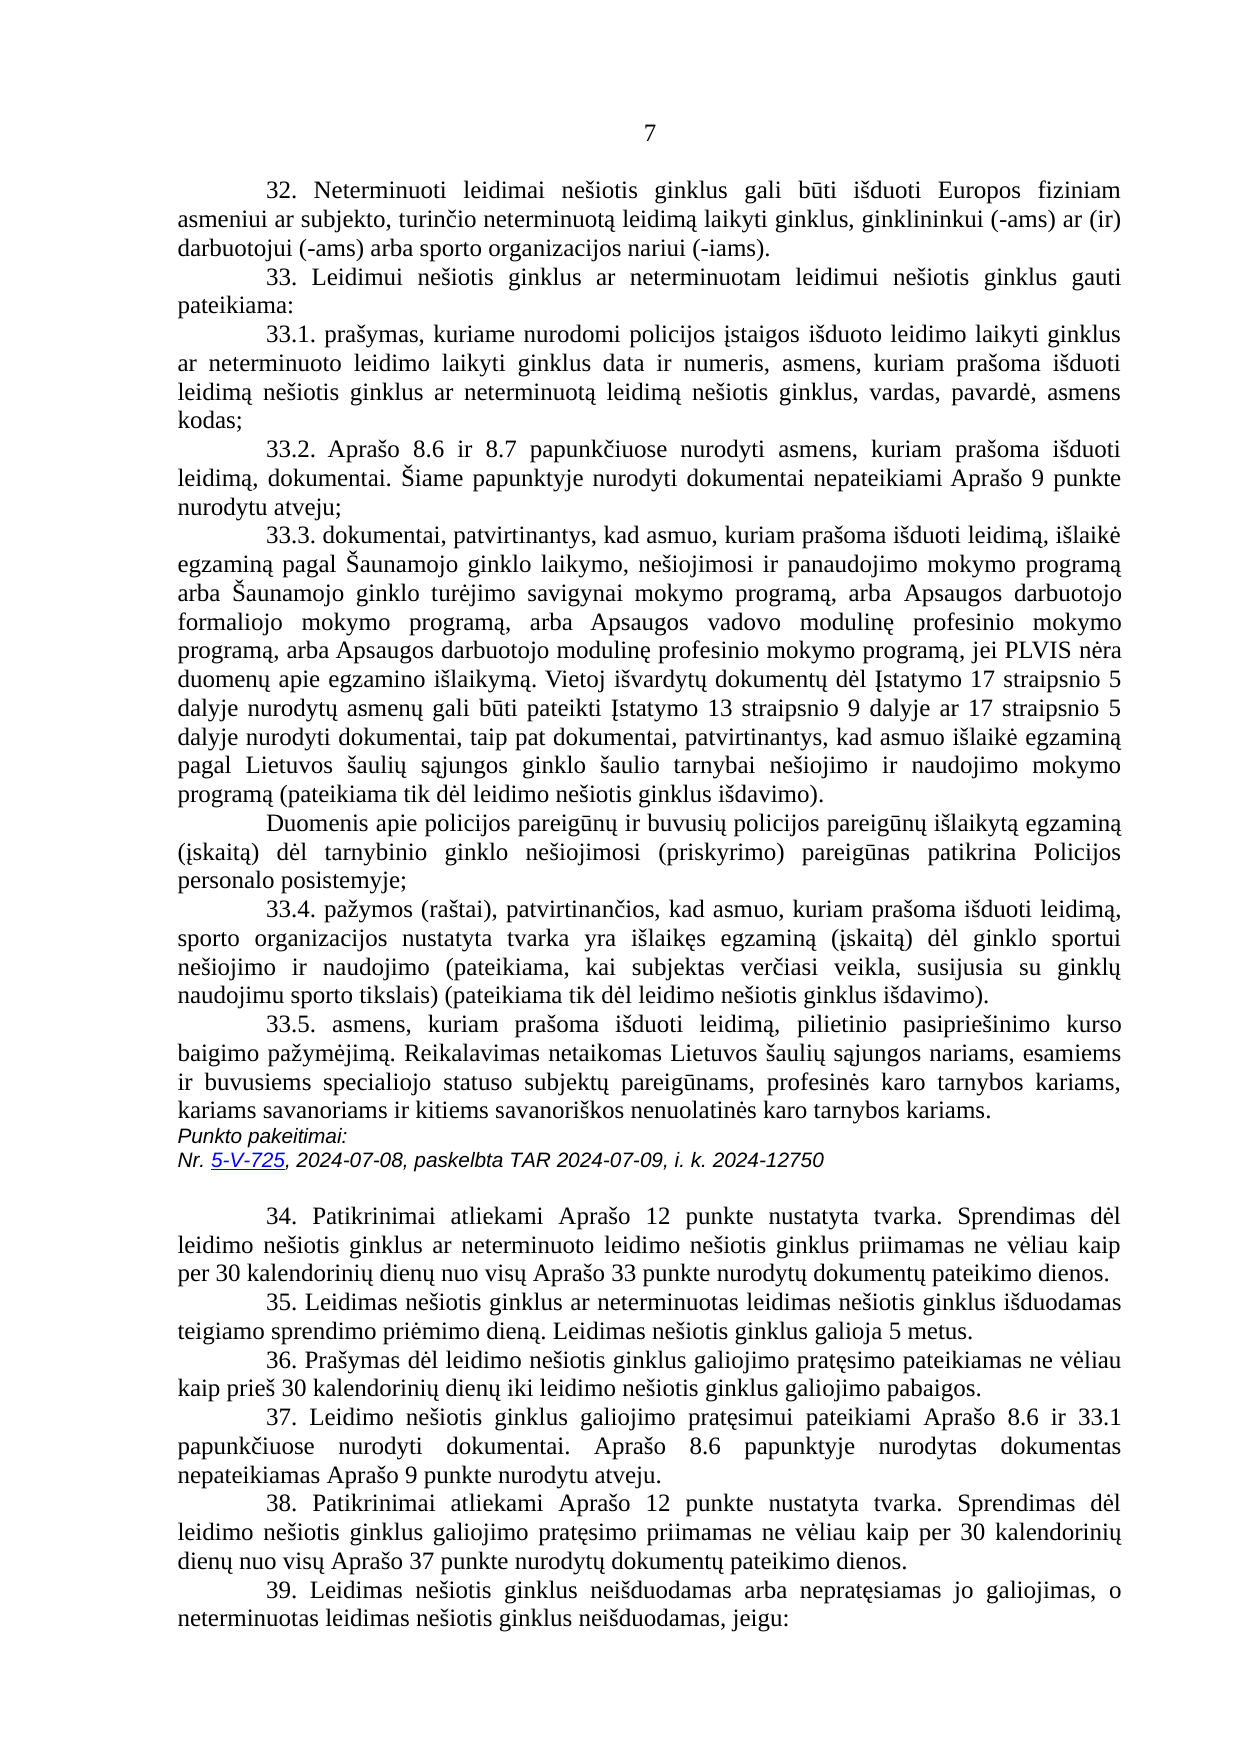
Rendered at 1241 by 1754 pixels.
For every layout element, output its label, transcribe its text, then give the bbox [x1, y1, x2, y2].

text 33.5. asmens, kuriam prašoma išduoti leidimą, pilietinio pasipriešinimo kurso baigimo pažymėjimą. Reikalavimas netaikomas Lietuvos šaulių sąjungos nariams, esamiems ir buvusiems specialiojo statuso subjektų pareigūnams, profesinės karo tarnybos kariams, kariams savanoriams ir kitiems savanoriškos nenuolatinės karo tarnybos kariams. [177, 1009, 1122, 1124]
text 34. Patikrinimai atliekami Aprašo 12 punkte nustatyta tvarka. Sprendimas dėl leidimo nešiotis ginklus ar neterminuoto leidimo nešiotis ginklus priimamas ne vėliau kaip per 30 kalendorinių dienų nuo visų Aprašo 33 punkte nurodytų dokumentų pateikimo dienos. [177, 1201, 1122, 1287]
text 36. Prašymas dėl leidimo nešiotis ginklus galiojimo pratęsimo pateikiamas ne vėliau kaip prieš 30 kalendorinių dienų iki leidimo nešiotis ginklus galiojimo pabaigos. [177, 1345, 1122, 1402]
text 33.4. pažymos (raštai), patvirtinančios, kad asmuo, kuriam prašoma išduoti leidimą, sporto organizacijos nustatyta tvarka yra išlaikęs egzaminą (įskaitą) dėl ginklo sportui nešiojimo ir naudojimo (pateikiama, kai subjektas verčiasi veikla, susijusia su ginklų naudojimu sporto tikslais) (pateikiama tik dėl leidimo nešiotis ginklus išdavimo). [177, 894, 1122, 1009]
text 33. Leidimui nešiotis ginklus ar neterminuotam leidimui nešiotis ginklus gauti pateikiama: [177, 262, 1122, 319]
text Punkto pakeitimai: [177, 1124, 1122, 1148]
text 33.3. dokumentai, patvirtinantys, kad asmuo, kuriam prašoma išduoti leidimą, išlaikė egzaminą pagal Šaunamojo ginklo laikymo, nešiojimosi ir panaudojimo mokymo programą arba Šaunamojo ginklo turėjimo savigynai mokymo programą, arba Apsaugos darbuotojo formaliojo mokymo programą, arba Apsaugos vadovo modulinę profesinio mokymo programą, arba Apsaugos darbuotojo modulinę profesinio mokymo programą, jei PLVIS nėra duomenų apie egzamino išlaikymą. Vietoj išvardytų dokumentų dėl Įstatymo 17 straipsnio 5 dalyje nurodytų asmenų gali būti pateikti Įstatymo 13 straipsnio 9 dalyje ar 17 straipsnio 5 dalyje nurodyti dokumentai, taip pat dokumentai, patvirtinantys, kad asmuo išlaikė egzaminą pagal Lietuvos šaulių sąjungos ginklo šaulio tarnybai nešiojimo ir naudojimo mokymo programą (pateikiama tik dėl leidimo nešiotis ginklus išdavimo). [177, 521, 1122, 808]
text 32. Neterminuoti leidimai nešiotis ginklus gali būti išduoti Europos fiziniam asmeniui ar subjekto, turinčio neterminuotą leidimą laikyti ginklus, ginklininkui (-ams) ar (ir) darbuotojui (-ams) arba sporto organizacijos nariui (-iams). [177, 176, 1122, 262]
text 33.1. prašymas, kuriame nurodomi policijos įstaigos išduoto leidimo laikyti ginklus ar neterminuoto leidimo laikyti ginklus data ir numeris, asmens, kuriam prašoma išduoti leidimą nešiotis ginklus ar neterminuotą leidimą nešiotis ginklus, vardas, pavardė, asmens kodas; [177, 319, 1122, 434]
text 38. Patikrinimai atliekami Aprašo 12 punkte nustatyta tvarka. Sprendimas dėl leidimo nešiotis ginklus galiojimo pratęsimo priimamas ne vėliau kaip per 30 kalendorinių dienų nuo visų Aprašo 37 punkte nurodytų dokumentų pateikimo dienos. [177, 1488, 1122, 1575]
text 33.2. Aprašo 8.6 ir 8.7 papunkčiuose nurodyti asmens, kuriam prašoma išduoti leidimą, dokumentai. Šiame papunktyje nurodyti dokumentai nepateikiami Aprašo 9 punkte nurodytu atveju; [177, 434, 1122, 521]
text Duomenis apie policijos pareigūnų ir buvusių policijos pareigūnų išlaikytą egzaminą (įskaitą) dėl tarnybinio ginklo nešiojimosi (priskyrimo) pareigūnas patikrina Policijos personalo posistemyje; [177, 808, 1122, 894]
text 35. Leidimas nešiotis ginklus ar neterminuotas leidimas nešiotis ginklus išduodamas teigiamo sprendimo priėmimo dieną. Leidimas nešiotis ginklus galioja 5 metus. [177, 1287, 1122, 1345]
text Nr. 5-V-725, 2024-07-08, paskelbta TAR 2024-07-09, i. k. 2024-12750 [177, 1148, 1122, 1172]
text 39. Leidimas nešiotis ginklus neišduodamas arba nepratęsiamas jo galiojimas, o neterminuotas leidimas nešiotis ginklus neišduodamas, jeigu: [177, 1575, 1122, 1632]
text 37. Leidimo nešiotis ginklus galiojimo pratęsimui pateikiami Aprašo 8.6 ir 33.1 papunkčiuose nurodyti dokumentai. Aprašo 8.6 papunktyje nurodytas dokumentas nepateikiamas Aprašo 9 punkte nurodytu atveju. [177, 1402, 1122, 1488]
